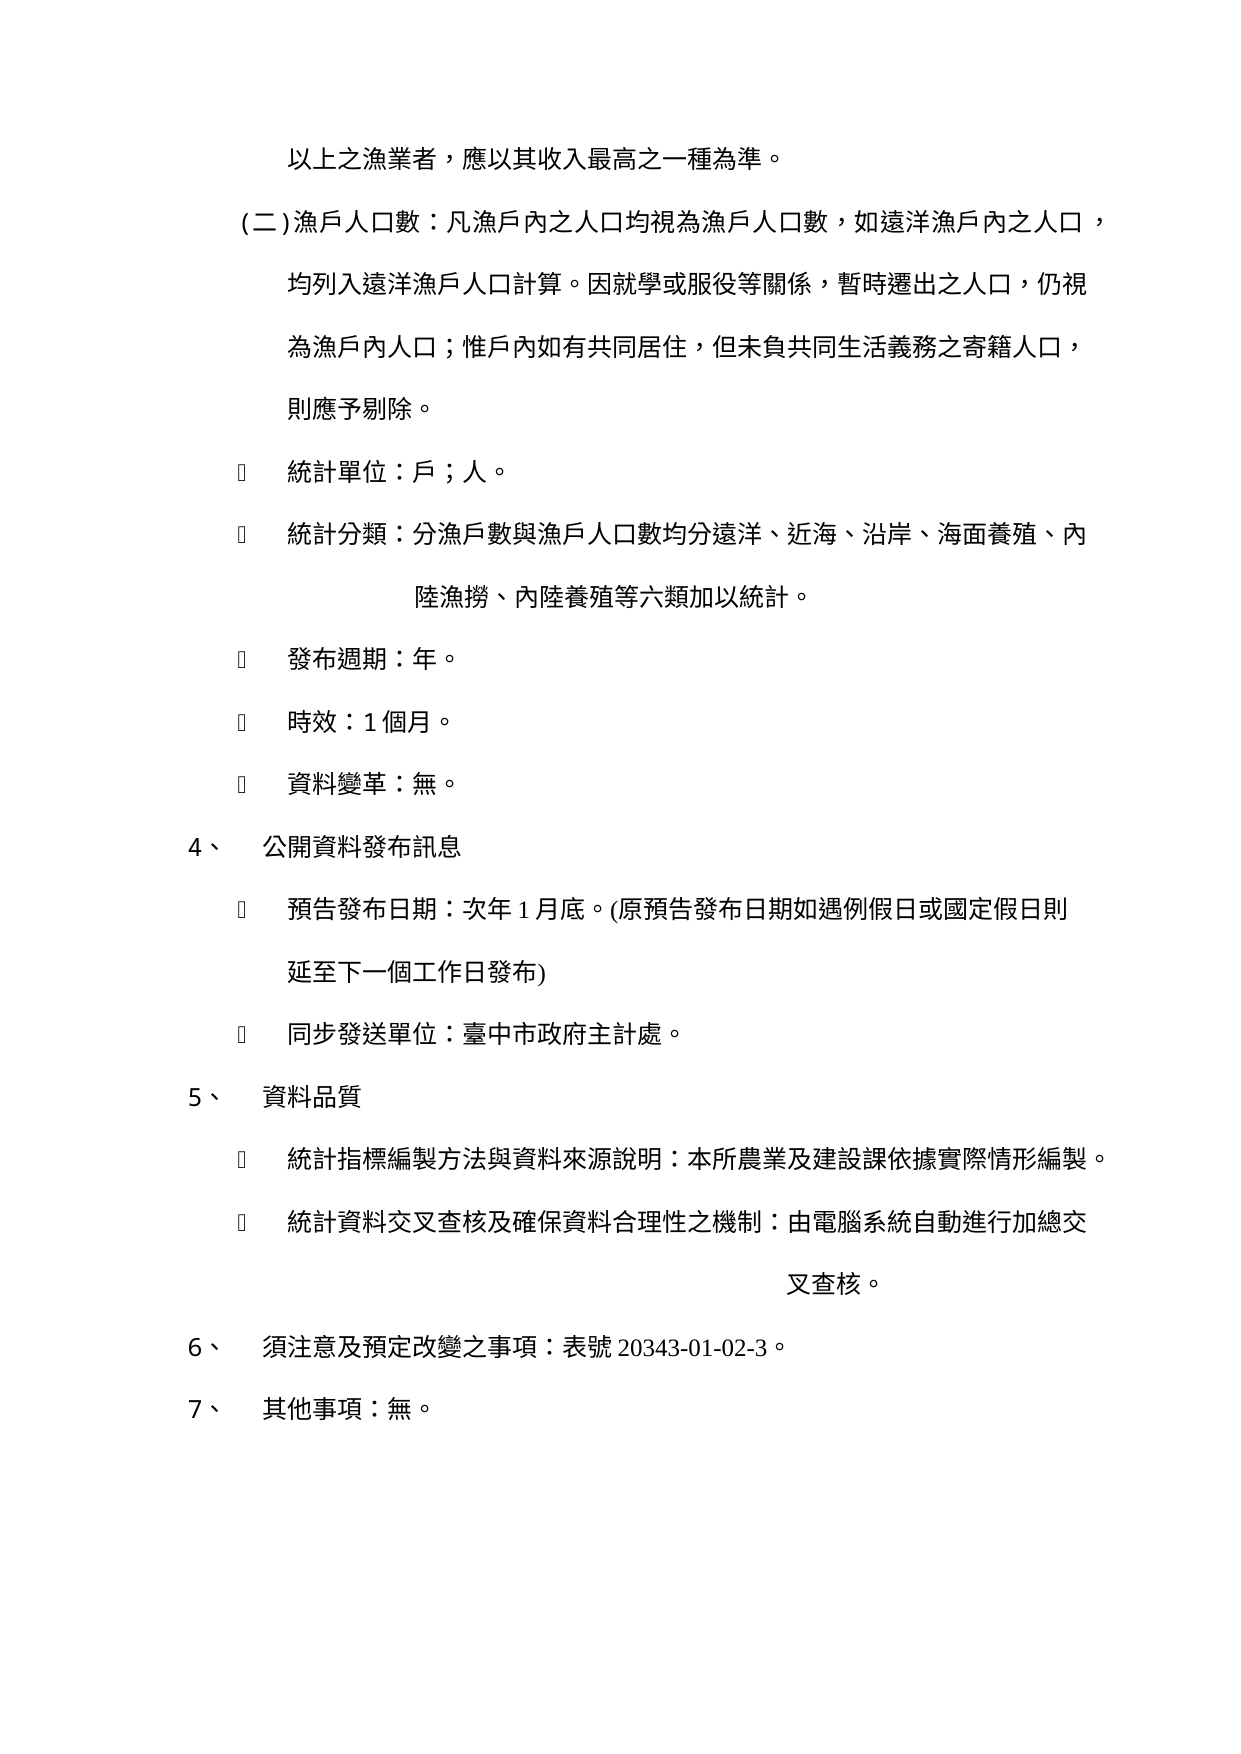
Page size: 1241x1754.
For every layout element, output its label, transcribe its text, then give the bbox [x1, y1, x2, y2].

list 須注意及預定改變之事項：表號20343-01-02-3。 [187, 1304, 1087, 1366]
list 發布週期：年。 [237, 616, 1087, 679]
list 公開資料發布訊息 [187, 804, 1087, 866]
text (二)漁戶人口數：凡漁戶內之人口均視為漁戶人口數，如遠洋漁戶內之人口，均列入遠洋漁戶人口計算。因就學或服役等關係，暫時遷出之人口，仍視為漁戶內人口；惟戶內如有共同居住，但未負共同生活義務之寄籍人口，則應予剔除。 [237, 179, 1087, 429]
list 統計單位：戶；人。 [237, 429, 1087, 491]
list 時效：1個月。 [237, 679, 1087, 741]
list 資料品質 [187, 1054, 1087, 1116]
list 其他事項：無。 [187, 1366, 1087, 1429]
list 資料變革：無。 [237, 741, 1087, 804]
list 統計分類：分漁戶數與漁戶人口數均分遠洋、近海、沿岸、海面養殖、內陸漁撈、內陸養殖等六類加以統計。 [237, 491, 1087, 616]
list 預告發布日期：次年1月底。(原預告發布日期如遇例假日或國定假日則延至下一個工作日發布) [237, 866, 1087, 991]
list 統計資料交叉查核及確保資料合理性之機制：由電腦系統自動進行加總交叉查核。 [237, 1179, 1087, 1304]
list 同步發送單位：臺中市政府主計處。 [237, 991, 1087, 1054]
text 以上之漁業者，應以其收入最高之一種為準。 [237, 116, 1087, 179]
list 統計指標編製方法與資料來源說明：本所農業及建設課依據實際情形編製。 [237, 1116, 1087, 1179]
